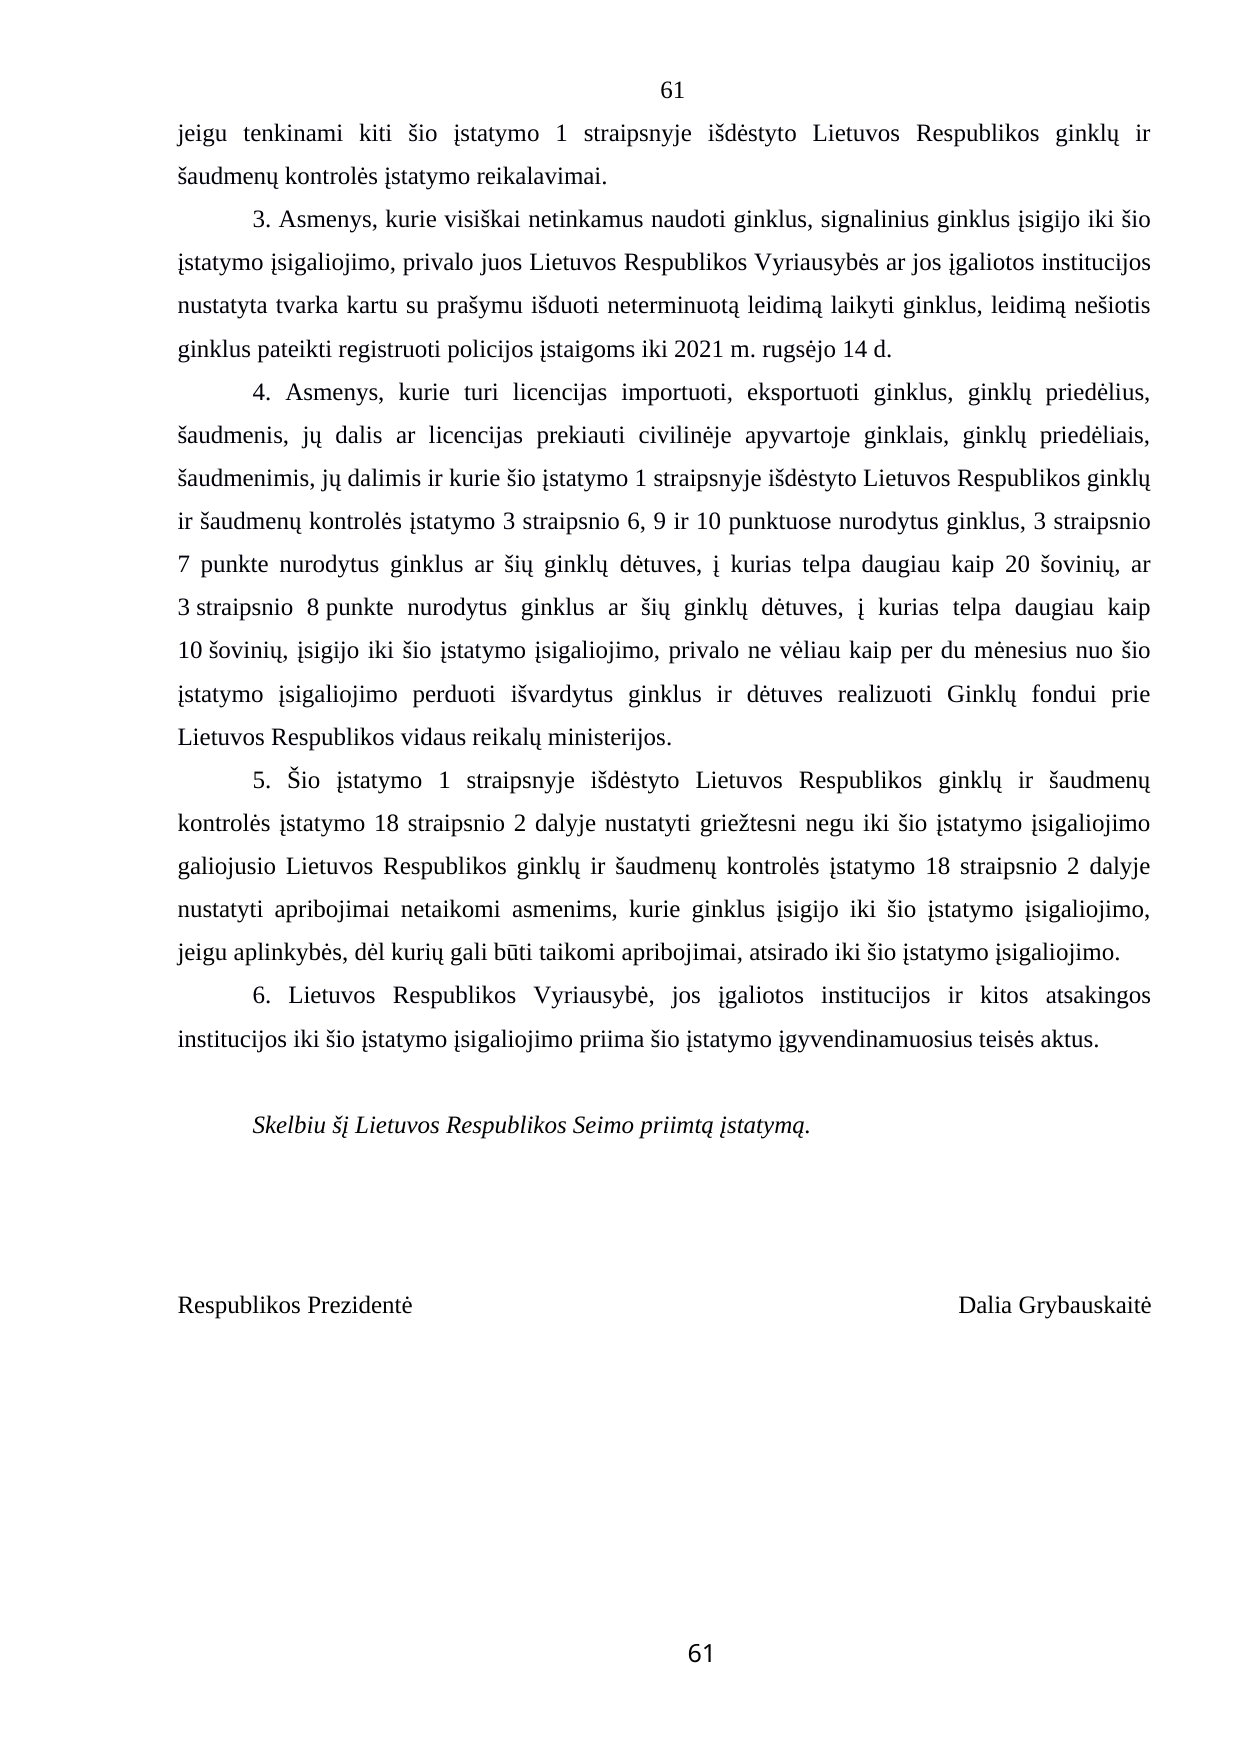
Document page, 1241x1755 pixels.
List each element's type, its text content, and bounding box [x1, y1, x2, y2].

text Skelbiu šį Lietuvos Respublikos Seimo priimtą įstatymą. [177, 1110, 1152, 1139]
text 3. Asmenys, kurie visiškai netinkamus naudoti ginklus, signalinius ginklus įsigijo iki šio įstatymo įsigaliojimo, privalo juos Lietuvos Respublikos Vyriausybės ar jos įgaliotos institucijos nustatyta tvarka kartu su prašymu išduoti neterminuotą leidimą laikyti ginklus, leidimą nešiotis ginklus pateikti registruoti policijos įstaigoms iki 2021 m. rugsėjo 14 d. [177, 204, 1152, 362]
text 6. Lietuvos Respublikos Vyriausybė, jos įgaliotos institucijos ir kitos atsakingos institucijos iki šio įstatymo įsigaliojimo priima šio įstatymo įgyvendinamuosius teisės aktus. [177, 981, 1152, 1052]
text jeigu tenkinami kiti šio įstatymo 1 straipsnyje išdėstyto Lietuvos Respublikos ginklų ir šaudmenų kontrolės įstatymo reikalavimai. [177, 118, 1152, 190]
text Respublikos Prezidentė Dalia Grybauskaitė [177, 1290, 1152, 1319]
text 4. Asmenys, kurie turi licencijas importuoti, eksportuoti ginklus, ginklų priedėlius, šaudmenis, jų dalis ar licencijas prekiauti civilinėje apyvartoje ginklais, ginklų priedėliais, šaudmenimis, jų dalimis ir kurie šio įstatymo 1 straipsnyje išdėstyto Lietuvos Respublikos ginklų ir šaudmenų kontrolės įstatymo 3 straipsnio 6, 9 ir 10 punktuose nurodytus ginklus, 3 straipsnio 7 punkte nurodytus ginklus ar šių ginklų dėtuves, į kurias telpa daugiau kaip 20 šovinių, ar 3 straipsnio 8 punkte nurodytus ginklus ar šių ginklų dėtuves, į kurias telpa daugiau kaip 10 šovinių, įsigijo iki šio įstatymo įsigaliojimo, privalo ne vėliau kaip per du mėnesius nuo šio įstatymo įsigaliojimo perduoti išvardytus ginklus ir dėtuves realizuoti Ginklų fondui prie Lietuvos Respublikos vidaus reikalų ministerijos. [177, 377, 1152, 751]
text 5. Šio įstatymo 1 straipsnyje išdėstyto Lietuvos Respublikos ginklų ir šaudmenų kontrolės įstatymo 18 straipsnio 2 dalyje nustatyti griežtesni negu iki šio įstatymo įsigaliojimo galiojusio Lietuvos Respublikos ginklų ir šaudmenų kontrolės įstatymo 18 straipsnio 2 dalyje nustatyti apribojimai netaikomi asmenims, kurie ginklus įsigijo iki šio įstatymo įsigaliojimo, jeigu aplinkybės, dėl kurių gali būti taikomi apribojimai, atsirado iki šio įstatymo įsigaliojimo. [177, 765, 1152, 966]
